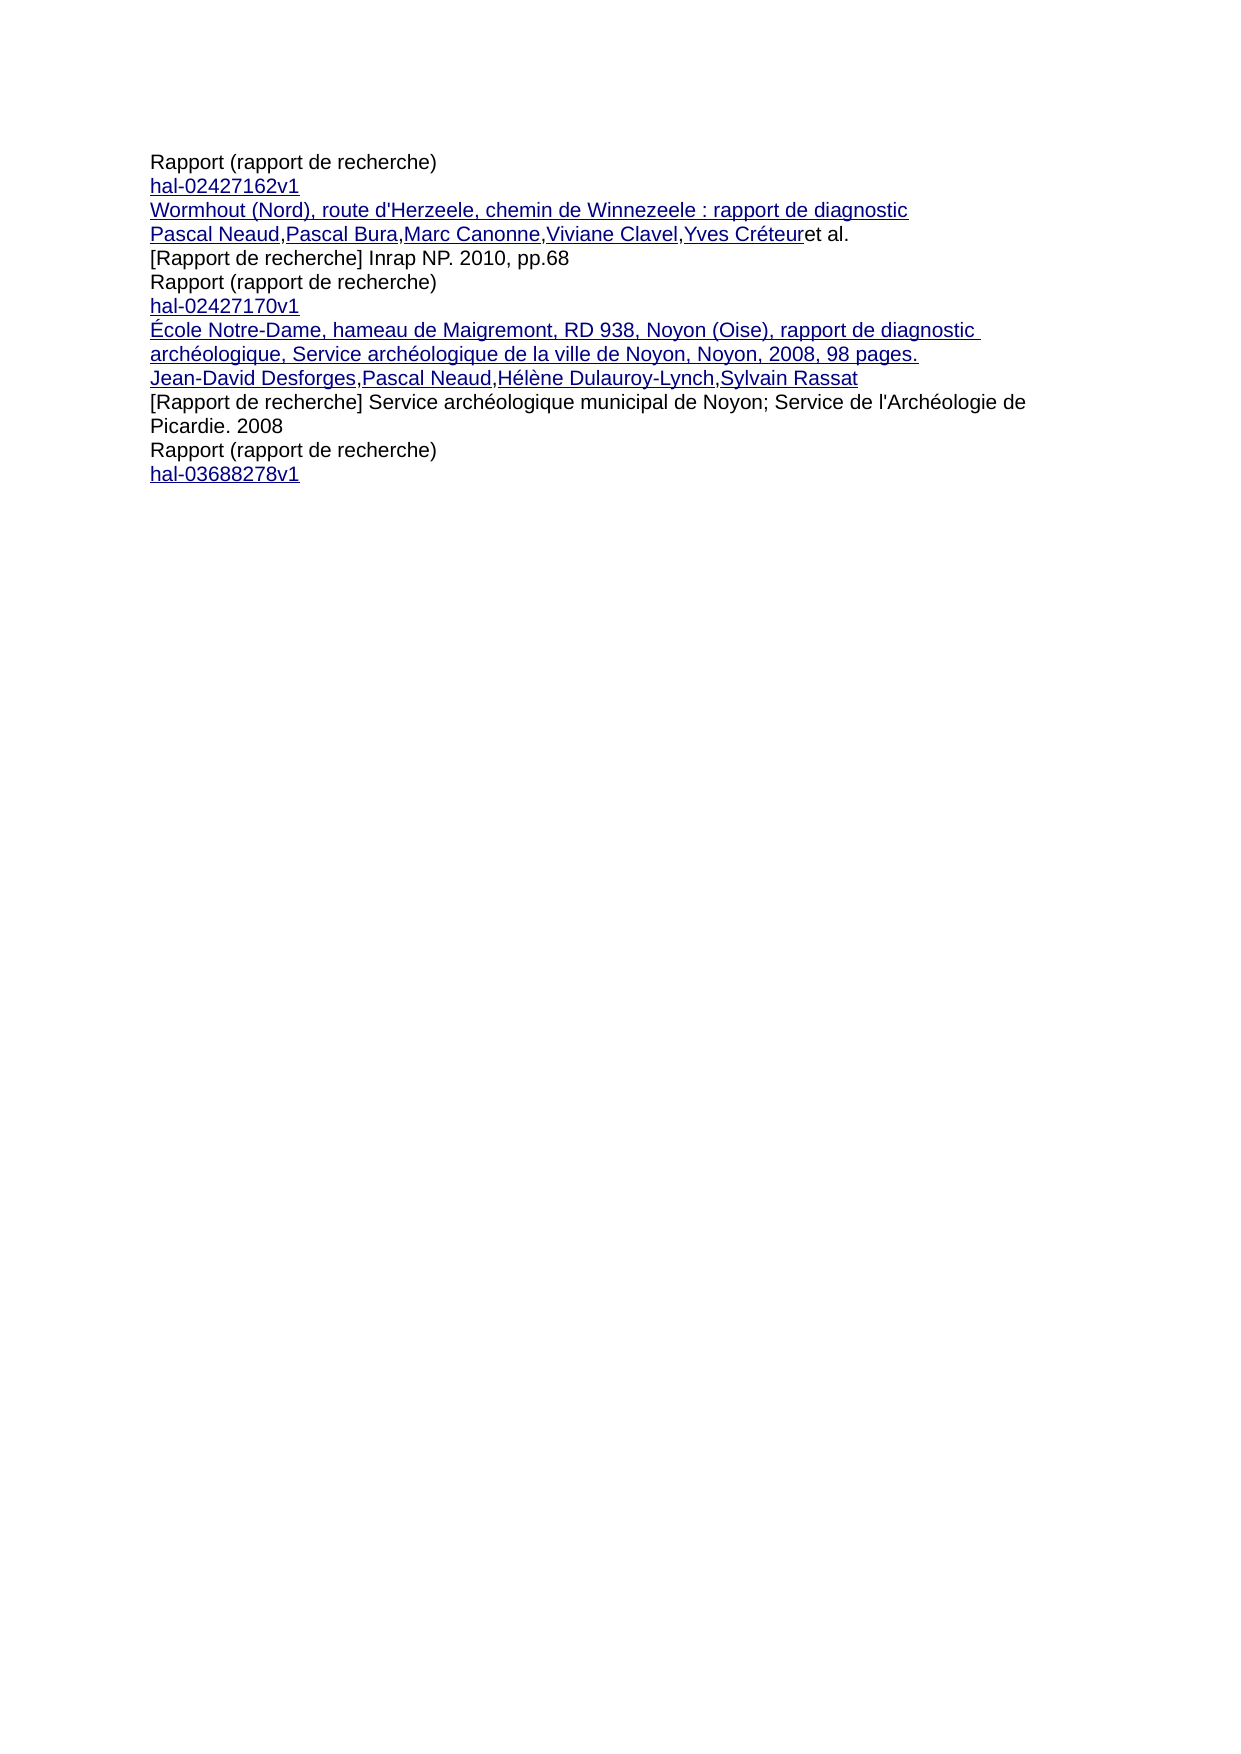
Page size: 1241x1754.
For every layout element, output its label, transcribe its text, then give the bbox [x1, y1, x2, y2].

table_cell Rapport (rapport de recherche) hal-02427162v1 [150, 150, 1090, 198]
table_cell École Notre-Dame, hameau de Maigremont, RD 938, Noyon (Oise), rapport de diagnostic archéologique, Service archéologique de la ville de Noyon, Noyon, 2008, 98 pages. Jean-David Desforges,Pascal Neaud,Hélène Dulauroy-Lynch,Sylvain Rassat [Rapport de recherche] Service archéologique municipal de Noyon; Service de l'Archéologie de Picardie. 2008 Rapport (rapport de recherche) hal-03688278v1 [150, 318, 1090, 485]
table_cell Wormhout (Nord), route d'Herzeele, chemin de Winnezeele : rapport de diagnostic Pascal Neaud,Pascal Bura,Marc Canonne,Viviane Clavel,Yves Créteuret al. [Rapport de recherche] Inrap NP. 2010, pp.68 Rapport (rapport de recherche) hal-02427170v1 [150, 198, 1090, 318]
